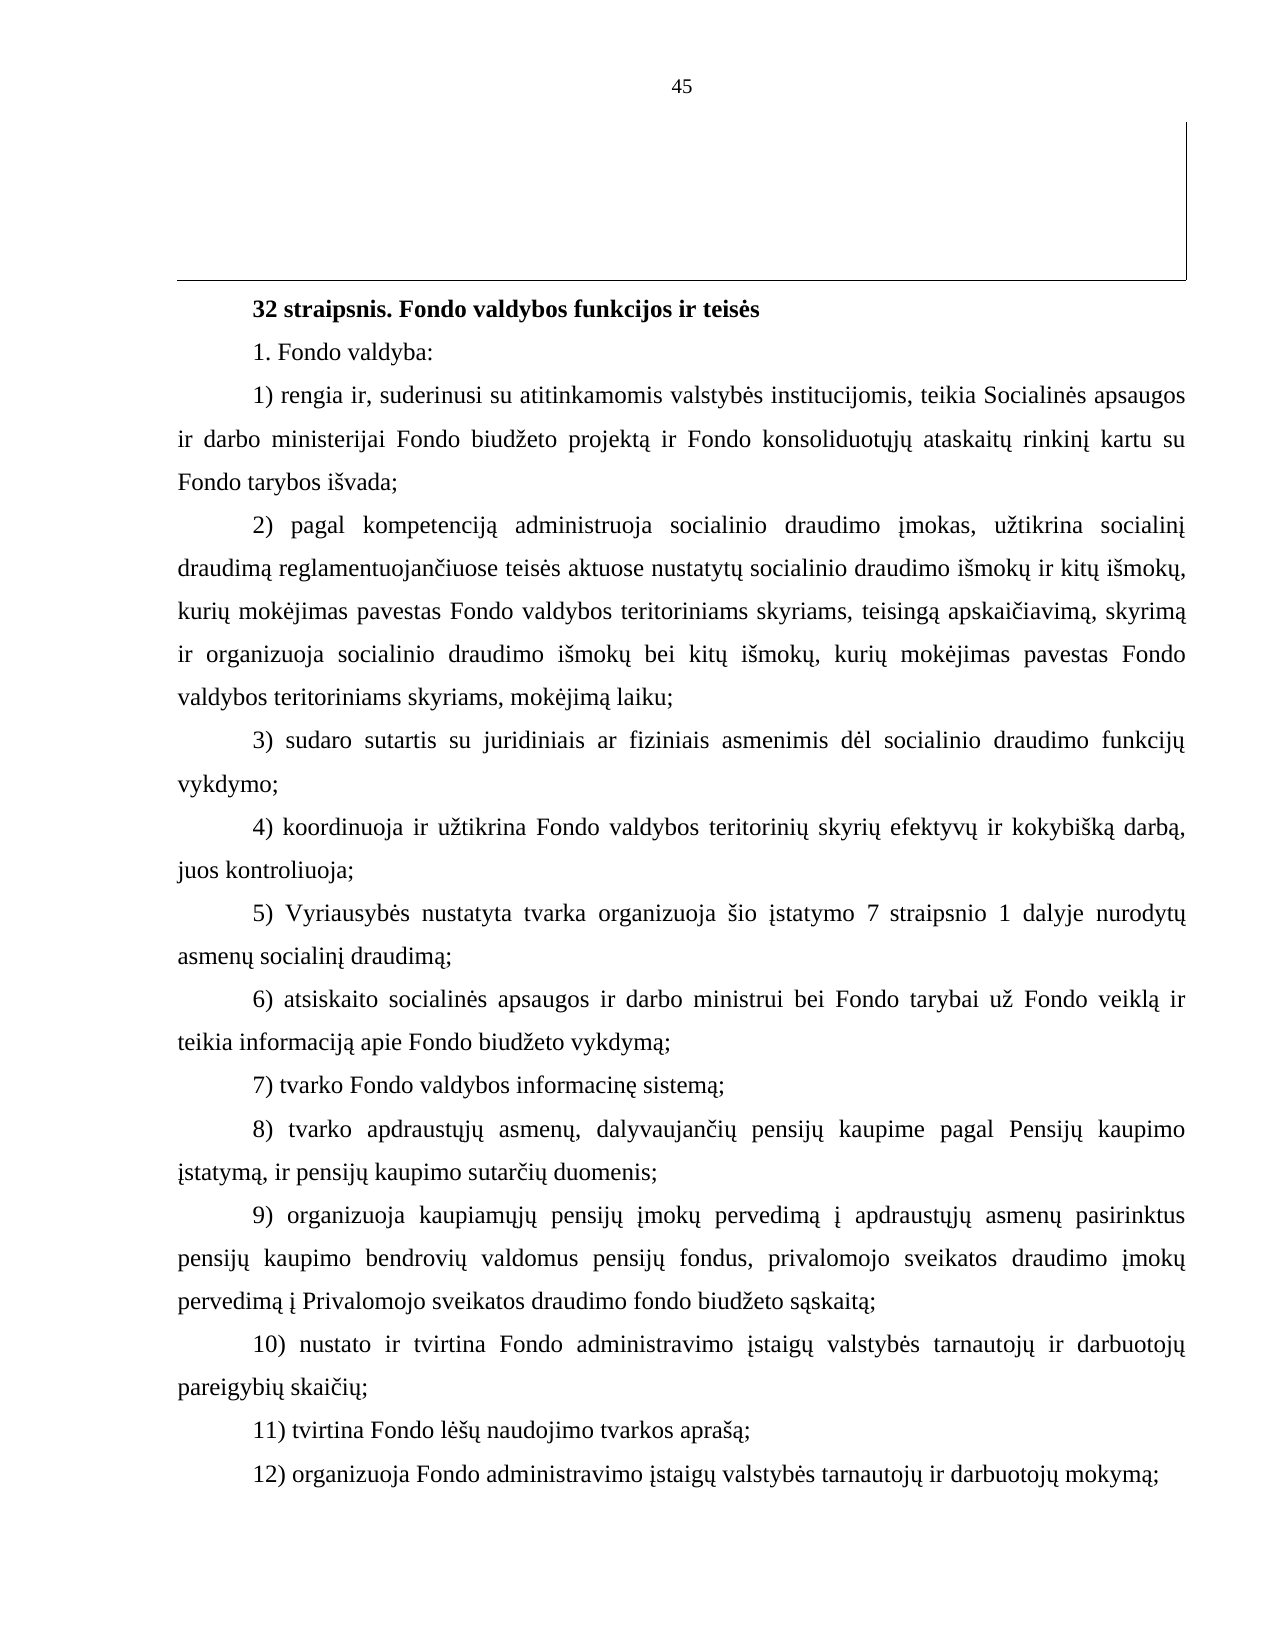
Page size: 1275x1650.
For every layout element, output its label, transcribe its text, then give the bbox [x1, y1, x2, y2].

text 5) Vyriausybės nustatyta tvarka organizuoja šio įstatymo 7 straipsnio 1 dalyje nurodytų asmenų socialinį draudimą; [177, 898, 1186, 970]
text 11) tvirtina Fondo lėšų naudojimo tvarkos aprašą; [177, 1416, 1186, 1444]
text 8) tvarko apdraustųjų asmenų, dalyvaujančių pensijų kaupime pagal Pensijų kaupimo įstatymą, ir pensijų kaupimo sutarčių duomenis; [177, 1114, 1186, 1186]
text 3) sudaro sutartis su juridiniais ar fiziniais asmenimis dėl socialinio draudimo funkcijų vykdymo; [177, 726, 1186, 797]
text 2) pagal kompetenciją administruoja socialinio draudimo įmokas, užtikrina socialinį draudimą reglamentuojančiuose teisės aktuose nustatytų socialinio draudimo išmokų ir kitų išmokų, kurių mokėjimas pavestas Fondo valdybos teritoriniams skyriams, teisingą apskaičiavimą, skyrimą ir organizuoja socialinio draudimo išmokų bei kitų išmokų, kurių mokėjimas pavestas Fondo valdybos teritoriniams skyriams, mokėjimą laiku; [177, 510, 1186, 711]
text 32 straipsnis. Fondo valdybos funkcijos ir teisės [177, 294, 1186, 323]
text 1. Fondo valdyba: [177, 337, 1186, 366]
text 7) tvarko Fondo valdybos informacinę sistemą; [177, 1071, 1186, 1099]
text 10) nustato ir tvirtina Fondo administravimo įstaigų valstybės tarnautojų ir darbuotojų pareigybių skaičių; [177, 1329, 1186, 1401]
text 12) organizuoja Fondo administravimo įstaigų valstybės tarnautojų ir darbuotojų mokymą; [177, 1459, 1186, 1487]
text 1) rengia ir, suderinusi su atitinkamomis valstybės institucijomis, teikia Socialinės apsaugos ir darbo ministerijai Fondo biudžeto projektą ir Fondo konsoliduotųjų ataskaitų rinkinį kartu su Fondo tarybos išvada; [177, 381, 1186, 496]
text 4) koordinuoja ir užtikrina Fondo valdybos teritorinių skyrių efektyvų ir kokybišką darbą, juos kontroliuoja; [177, 812, 1186, 884]
text 9) organizuoja kaupiamųjų pensijų įmokų pervedimą į apdraustųjų asmenų pasirinktus pensijų kaupimo bendrovių valdomus pensijų fondus, privalomojo sveikatos draudimo įmokų pervedimą į Privalomojo sveikatos draudimo fondo biudžeto sąskaitą; [177, 1200, 1186, 1315]
text 6) atsiskaito socialinės apsaugos ir darbo ministrui bei Fondo tarybai už Fondo veiklą ir teikia informaciją apie Fondo biudžeto vykdymą; [177, 984, 1186, 1056]
